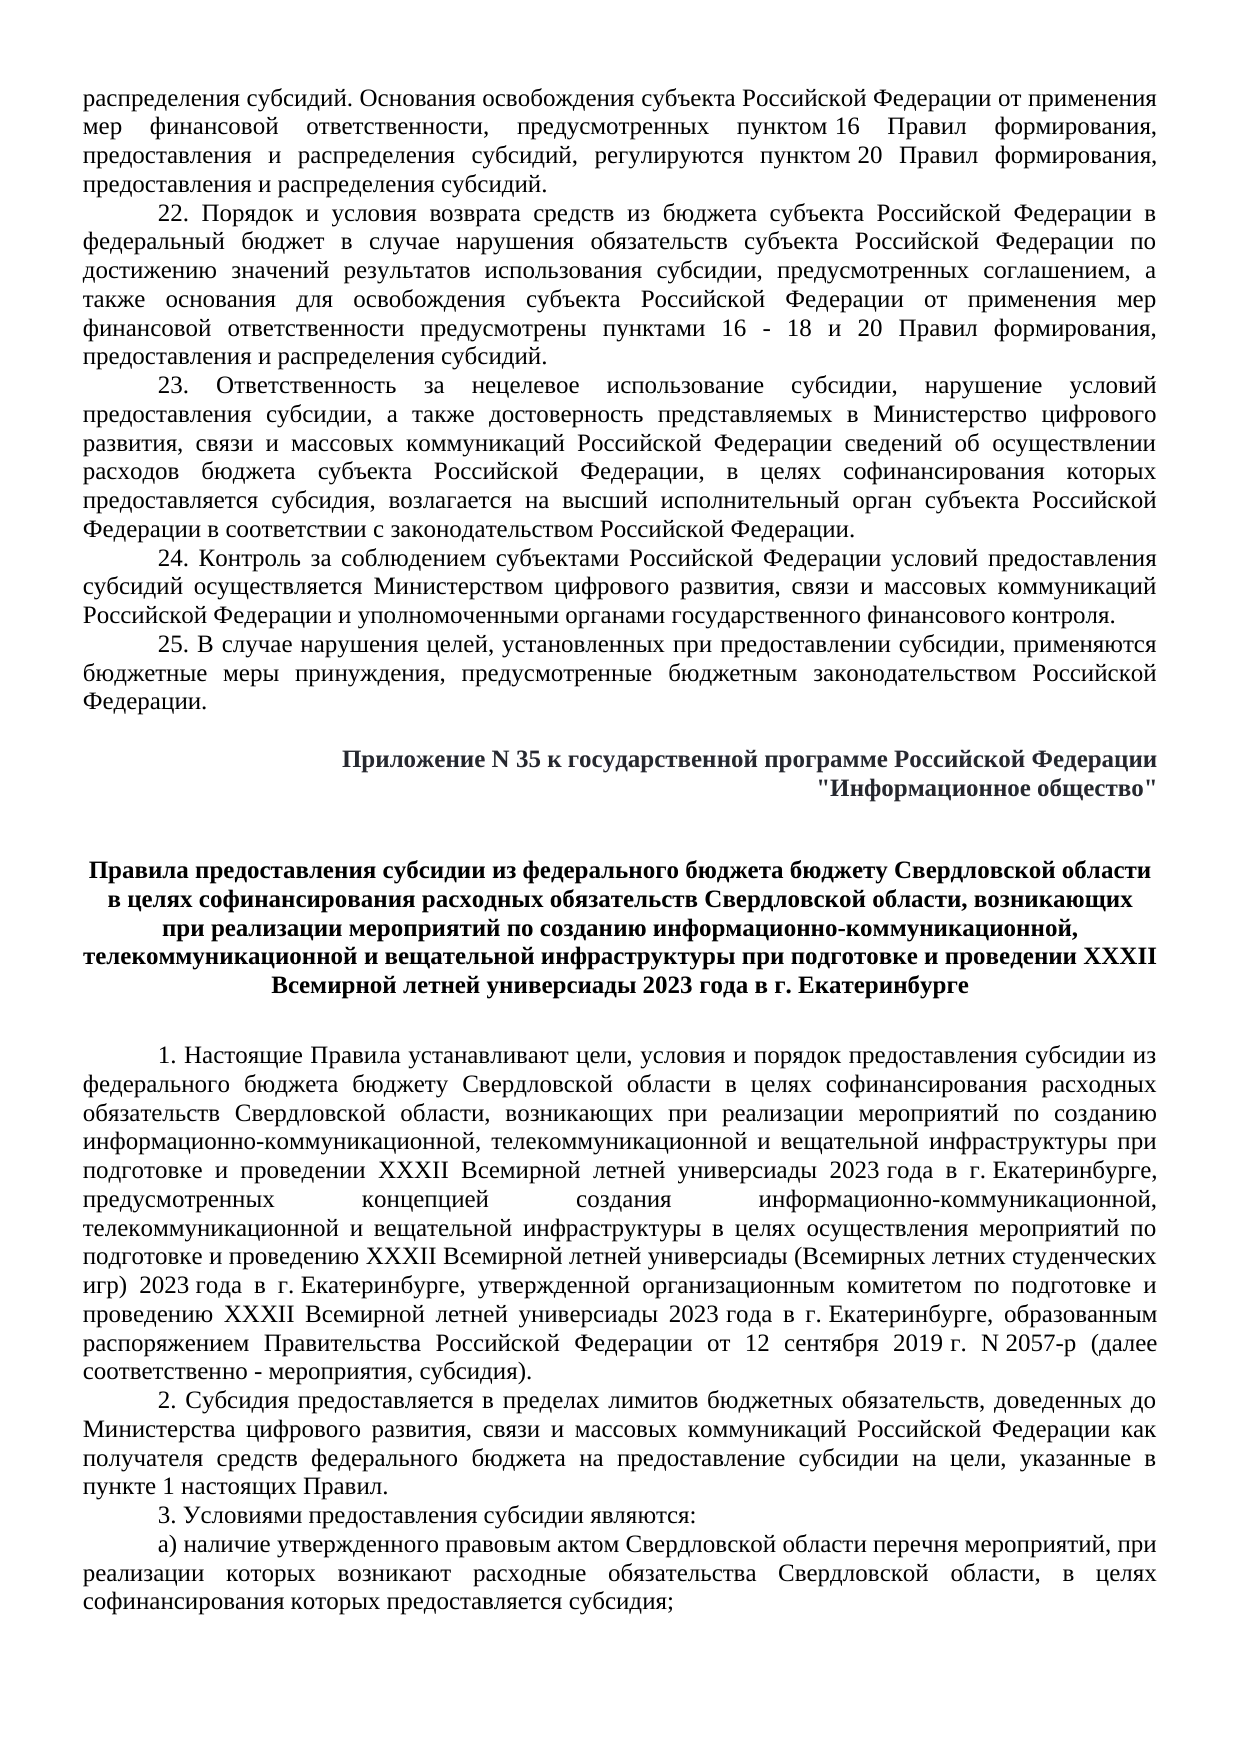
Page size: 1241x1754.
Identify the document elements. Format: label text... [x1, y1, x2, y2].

text 1. Настоящие Правила устанавливают цели, условия и порядок предоставления субсидии из федерального бюджета бюджету Свердловской области в целях софинансирования расходных обязательств Свердловской области, возникающих при реализации мероприятий по созданию информационно-коммуникационной, телекоммуникационной и вещательной инфраструктуры при подготовке и проведении ХХXII Всемирной летней универсиады 2023 года в г. Екатеринбурге, предусмотренных концепцией создания информационно-коммуникационной, телекоммуникационной и вещательной инфраструктуры в целях осуществления мероприятий по подготовке и проведению ХХXII Всемирной летней универсиады (Всемирных летних студенческих игр) 2023 года в г. Екатеринбурге, утвержденной организационным комитетом по подготовке и проведению ХХXII Всемирной летней универсиады 2023 года в г. Екатеринбурге, образованным распоряжением Правительства Российской Федерации от 12 сентября 2019 г. N 2057-р (далее соответственно - мероприятия, субсидия). [83, 1040, 1157, 1385]
text 23. Ответственность за нецелевое использование субсидии, нарушение условий предоставления субсидии, а также достоверность представляемых в Министерство цифрового развития, связи и массовых коммуникаций Российской Федерации сведений об осуществлении расходов бюджета субъекта Российской Федерации, в целях софинансирования которых предоставляется субсидия, возлагается на высший исполнительный орган субъекта Российской Федерации в соответствии с законодательством Российской Федерации. [83, 370, 1157, 543]
subtitle Правила предоставления субсидии из федерального бюджета бюджету Свердловской области в целях софинансирования расходных обязательств Свердловской области, возникающих при реализации мероприятий по созданию информационно-коммуникационной, телекоммуникационной и вещательной инфраструктуры при подготовке и проведении ХХXII Всемирной летней универсиады 2023 года в г. Екатеринбурге [83, 855, 1157, 999]
text а) наличие утвержденного правовым актом Свердловской области перечня мероприятий, при реализации которых возникают расходные обязательства Свердловской области, в целях софинансирования которых предоставляется субсидия; [83, 1529, 1157, 1615]
text 22. Порядок и условия возврата средств из бюджета субъекта Российской Федерации в федеральный бюджет в случае нарушения обязательств субъекта Российской Федерации по достижению значений результатов использования субсидии, предусмотренных соглашением, а также основания для освобождения субъекта Российской Федерации от применения мер финансовой ответственности предусмотрены пунктами 16 - 18 и 20 Правил формирования, предоставления и распределения субсидий. [83, 198, 1157, 370]
text распределения субсидий. Основания освобождения субъекта Российской Федерации от применения мер финансовой ответственности, предусмотренных пунктом 16 Правил формирования, предоставления и распределения субсидий, регулируются пунктом 20 Правил формирования, предоставления и распределения субсидий. [83, 83, 1157, 198]
text Приложение N 35 к государственной программе Российской Федерации "Информационное общество" [83, 744, 1157, 801]
text 24. Контроль за соблюдением субъектами Российской Федерации условий предоставления субсидий осуществляется Министерством цифрового развития, связи и массовых коммуникаций Российской Федерации и уполномоченными органами государственного финансового контроля. [83, 543, 1157, 629]
text 25. В случае нарушения целей, установленных при предоставлении субсидии, применяются бюджетные меры принуждения, предусмотренные бюджетным законодательством Российской Федерации. [83, 629, 1157, 715]
text 3. Условиями предоставления субсидии являются: [83, 1500, 1157, 1529]
text 2. Субсидия предоставляется в пределах лимитов бюджетных обязательств, доведенных до Министерства цифрового развития, связи и массовых коммуникаций Российской Федерации как получателя средств федерального бюджета на предоставление субсидии на цели, указанные в пункте 1 настоящих Правил. [83, 1385, 1157, 1500]
